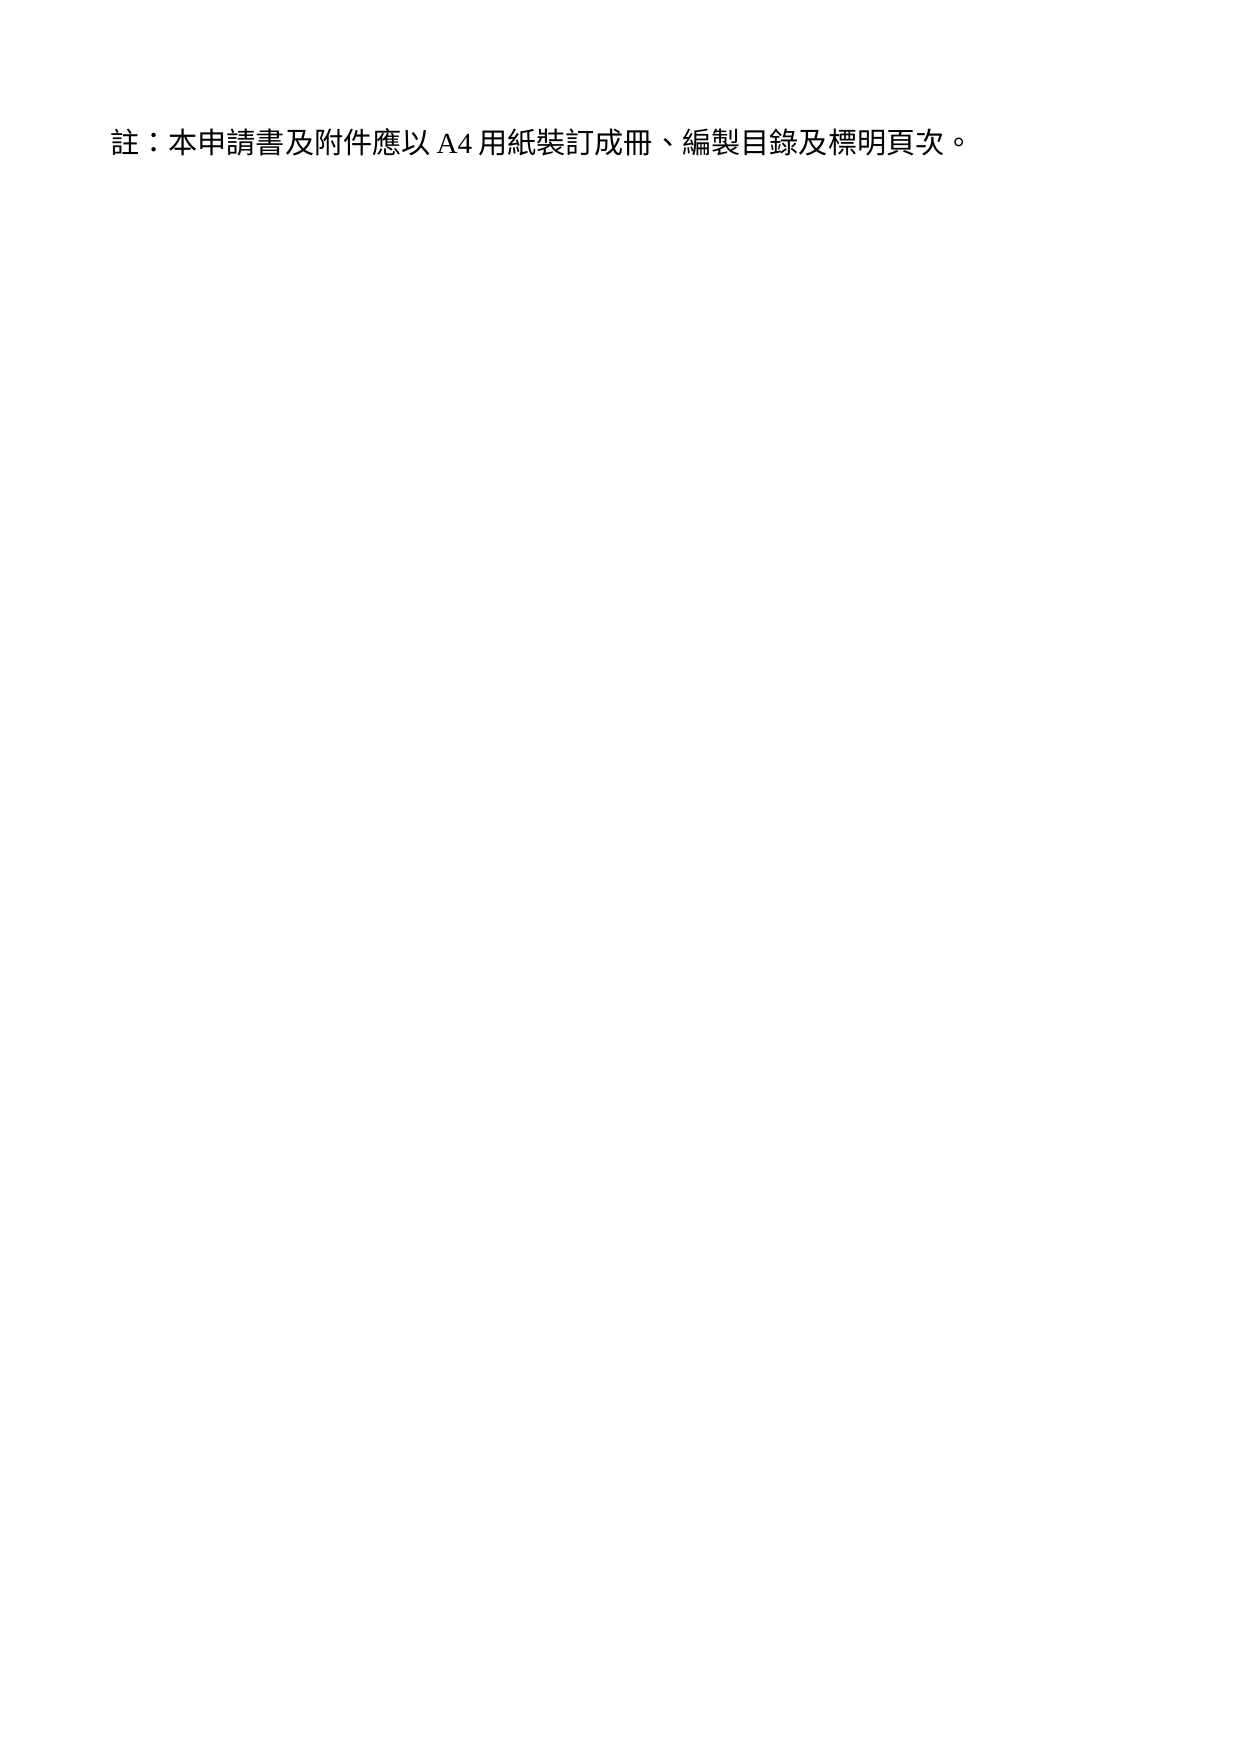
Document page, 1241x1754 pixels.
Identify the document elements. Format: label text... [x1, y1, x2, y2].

text 註：本申請書及附件應以A4用紙裝訂成冊、編製目錄及標明頁次。 [110, 119, 1131, 162]
